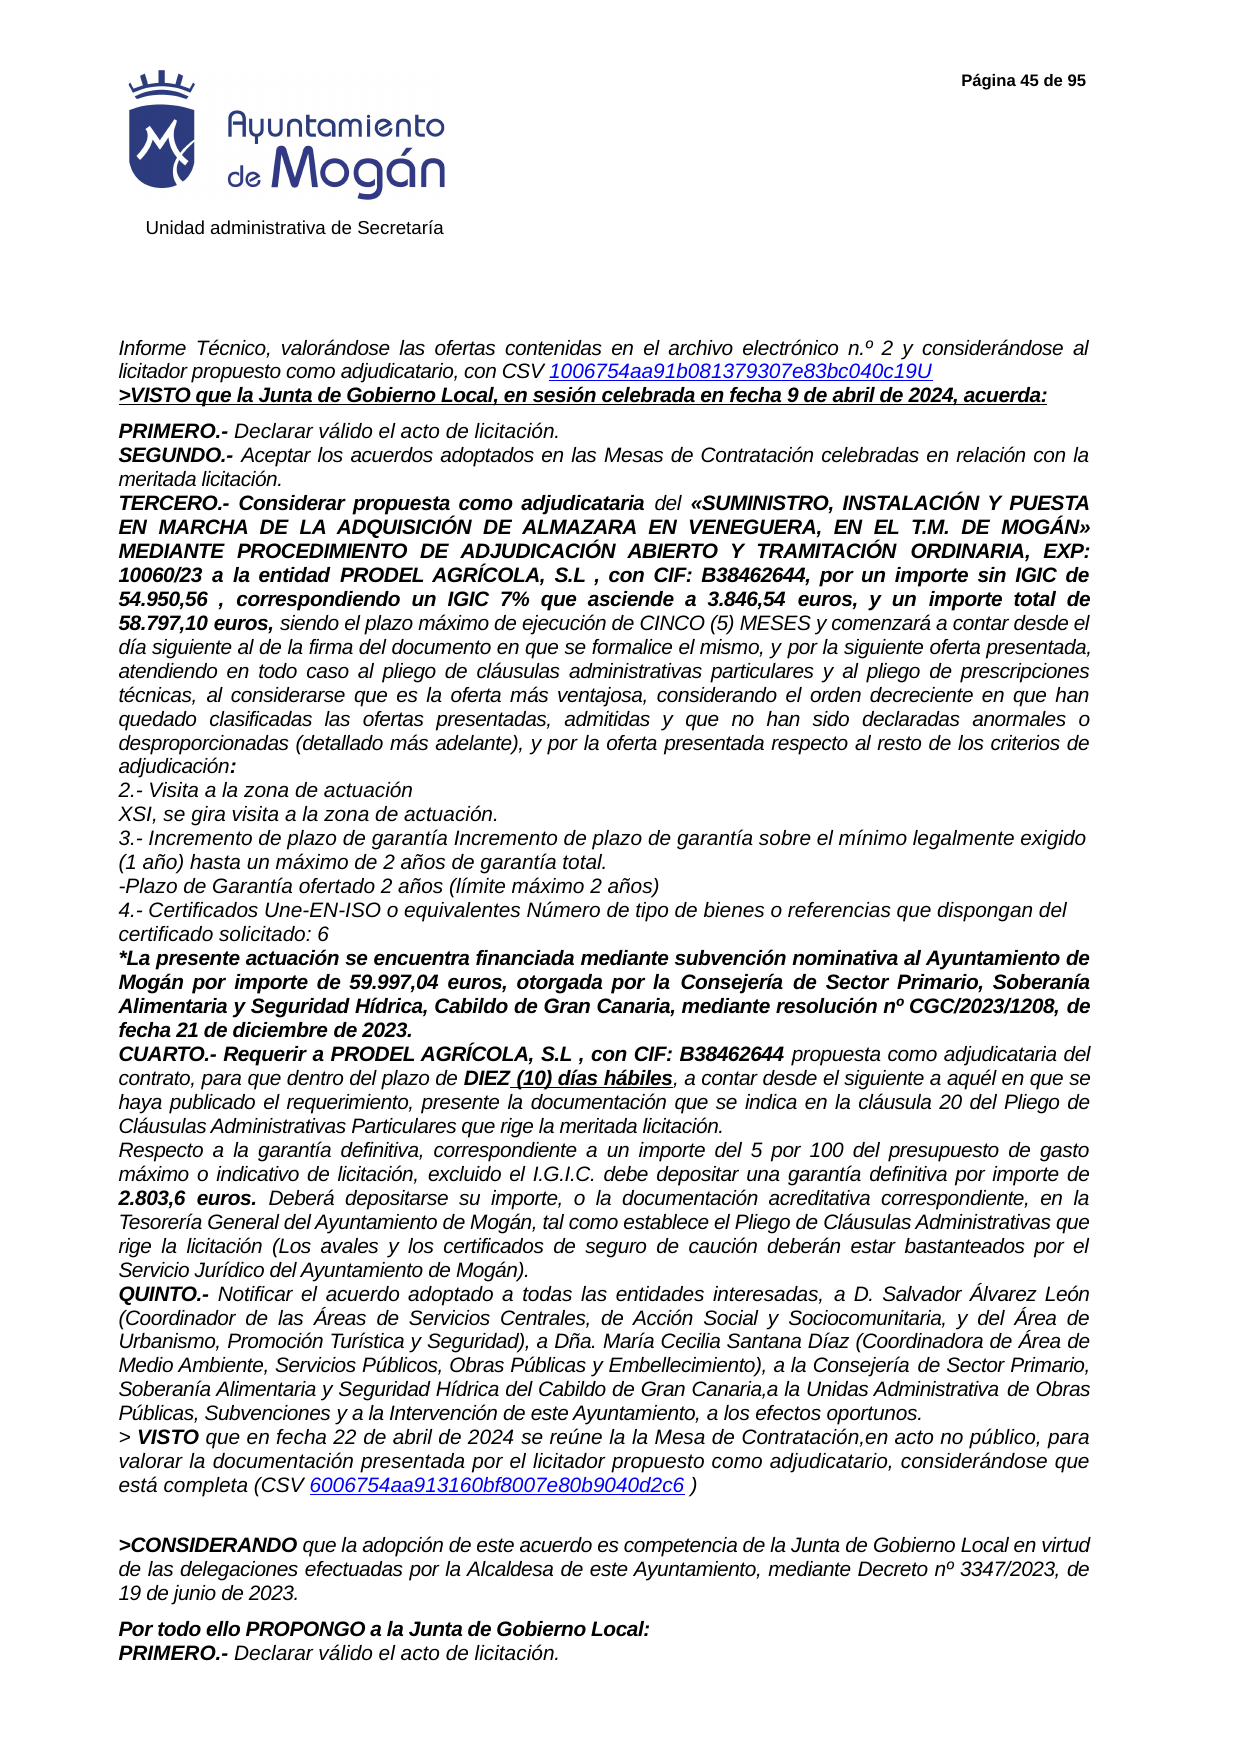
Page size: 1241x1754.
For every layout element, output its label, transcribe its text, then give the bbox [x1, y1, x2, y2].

text *La presente actuación se encuentra financiada mediante subvención nominativa al Ayuntamiento de Mogán por importe de 59.997,04 euros, otorgada por la Consejería de Sector Primario, Soberanía Alimentaria y Seguridad Hídrica, Cabildo de Gran Canaria, mediante resolución nº CGC/2023/1208, de fecha 21 de diciembre de 2023. [118, 946, 1092, 1042]
text 2.- Visita a la zona de actuación [118, 778, 1092, 802]
text > VISTO que en fecha 22 de abril de 2024 se reúne la la Mesa de Contratación,en acto no público, para valorar la documentación presentada por el licitador propuesto como adjudicatario, considerándose que está completa (CSV 6006754aa913160bf8007e80b9040d2c6 ) [118, 1425, 1092, 1497]
text TERCERO.- Considerar propuesta como adjudicataria del «SUMINISTRO, INSTALACIÓN Y PUESTA EN MARCHA DE LA ADQUISICIÓN DE ALMAZARA EN VENEGUERA, EN EL T.M. DE MOGÁN» MEDIANTE PROCEDIMIENTO DE ADJUDICACIÓN ABIERTO Y TRAMITACIÓN ORDINARIA, EXP: 10060/23 a la entidad PRODEL AGRÍCOLA, S.L , con CIF: B38462644, por un importe sin IGIC de 54.950,56 , correspondiendo un IGIC 7% que asciende a 3.846,54 euros, y un importe total de 58.797,10 euros, siendo el plazo máximo de ejecución de CINCO (5) MESES y comenzará a contar desde el día siguiente al de la firma del documento en que se formalice el mismo, y por la siguiente oferta presentada, atendiendo en todo caso al pliego de cláusulas administrativas particulares y al pliego de prescripciones técnicas, al considerarse que es la oferta más ventajosa, considerando el orden decreciente en que han quedado clasificadas las ofertas presentadas, admitidas y que no han sido declaradas anormales o desproporcionadas (detallado más adelante), y por la oferta presentada respecto al resto de los criterios de adjudicación: [118, 491, 1092, 778]
text 4.- Certificados Une-EN-ISO o equivalentes Número de tipo de bienes o referencias que dispongan del certificado solicitado: 6 [118, 898, 1092, 946]
text CUARTO.- Requerir a PRODEL AGRÍCOLA, S.L , con CIF: B38462644 propuesta como adjudicataria del contrato, para que dentro del plazo de DIEZ (10) días hábiles, a contar desde el siguiente a aquél en que se haya publicado el requerimiento, presente la documentación que se indica en la cláusula 20 del Pliego de Cláusulas Administrativas Particulares que rige la meritada licitación. [118, 1042, 1092, 1138]
text PRIMERO.- Declarar válido el acto de licitación. [118, 1641, 1092, 1665]
text Por todo ello PROPONGO a la Junta de Gobierno Local: [118, 1617, 1092, 1641]
text 3.- Incremento de plazo de garantía Incremento de plazo de garantía sobre el mínimo legalmente exigido (1 año) hasta un máximo de 2 años de garantía total. [118, 826, 1092, 874]
text XSI, se gira visita a la zona de actuación. [118, 802, 1092, 826]
text Informe Técnico, valorándose las ofertas contenidas en el archivo electrónico n.º 2 y considerándose al licitador propuesto como adjudicatario, con CSV 1006754aa91b081379307e83bc040c19U [118, 335, 1092, 383]
text SEGUNDO.- Aceptar los acuerdos adoptados en las Mesas de Contratación celebradas en relación con la meritada licitación. [118, 443, 1092, 491]
text QUINTO.- Notificar el acuerdo adoptado a todas las entidades interesadas, a D. Salvador Álvarez León (Coordinador de las Áreas de Servicios Centrales, de Acción Social y Sociocomunitaria, y del Área de Urbanismo, Promoción Turística y Seguridad), a Dña. María Cecilia Santana Díaz (Coordinadora de Área de Medio Ambiente, Servicios Públicos, Obras Públicas y Embellecimiento), a la Consejería de Sector Primario, Soberanía Alimentaria y Seguridad Hídrica del Cabildo de Gran Canaria,a la Unidas Administrativa de Obras Públicas, Subvenciones y a la Intervención de este Ayuntamiento, a los efectos oportunos. [118, 1281, 1092, 1425]
text >CONSIDERANDO que la adopción de este acuerdo es competencia de la Junta de Gobierno Local en virtud de las delegaciones efectuadas por la Alcaldesa de este Ayuntamiento, mediante Decreto nº 3347/2023, de 19 de junio de 2023. [118, 1533, 1092, 1605]
text >VISTO que la Junta de Gobierno Local, en sesión celebrada en fecha 9 de abril de 2024, acuerda: [118, 383, 1092, 407]
text Respecto a la garantía definitiva, correspondiente a un importe del 5 por 100 del presupuesto de gasto máximo o indicativo de licitación, excluido el I.G.I.C. debe depositar una garantía definitiva por importe de 2.803,6 euros. Deberá depositarse su importe, o la documentación acreditativa correspondiente, en la Tesorería General del Ayuntamiento de Mogán, tal como establece el Pliego de Cláusulas Administrativas que rige la licitación (Los avales y los certificados de seguro de caución deberán estar bastanteados por el Servicio Jurídico del Ayuntamiento de Mogán). [118, 1138, 1092, 1281]
picture [128, 70, 445, 206]
text PRIMERO.- Declarar válido el acto de licitación. [118, 419, 1092, 443]
text -Plazo de Garantía ofertado 2 años (límite máximo 2 años) [118, 874, 1092, 898]
